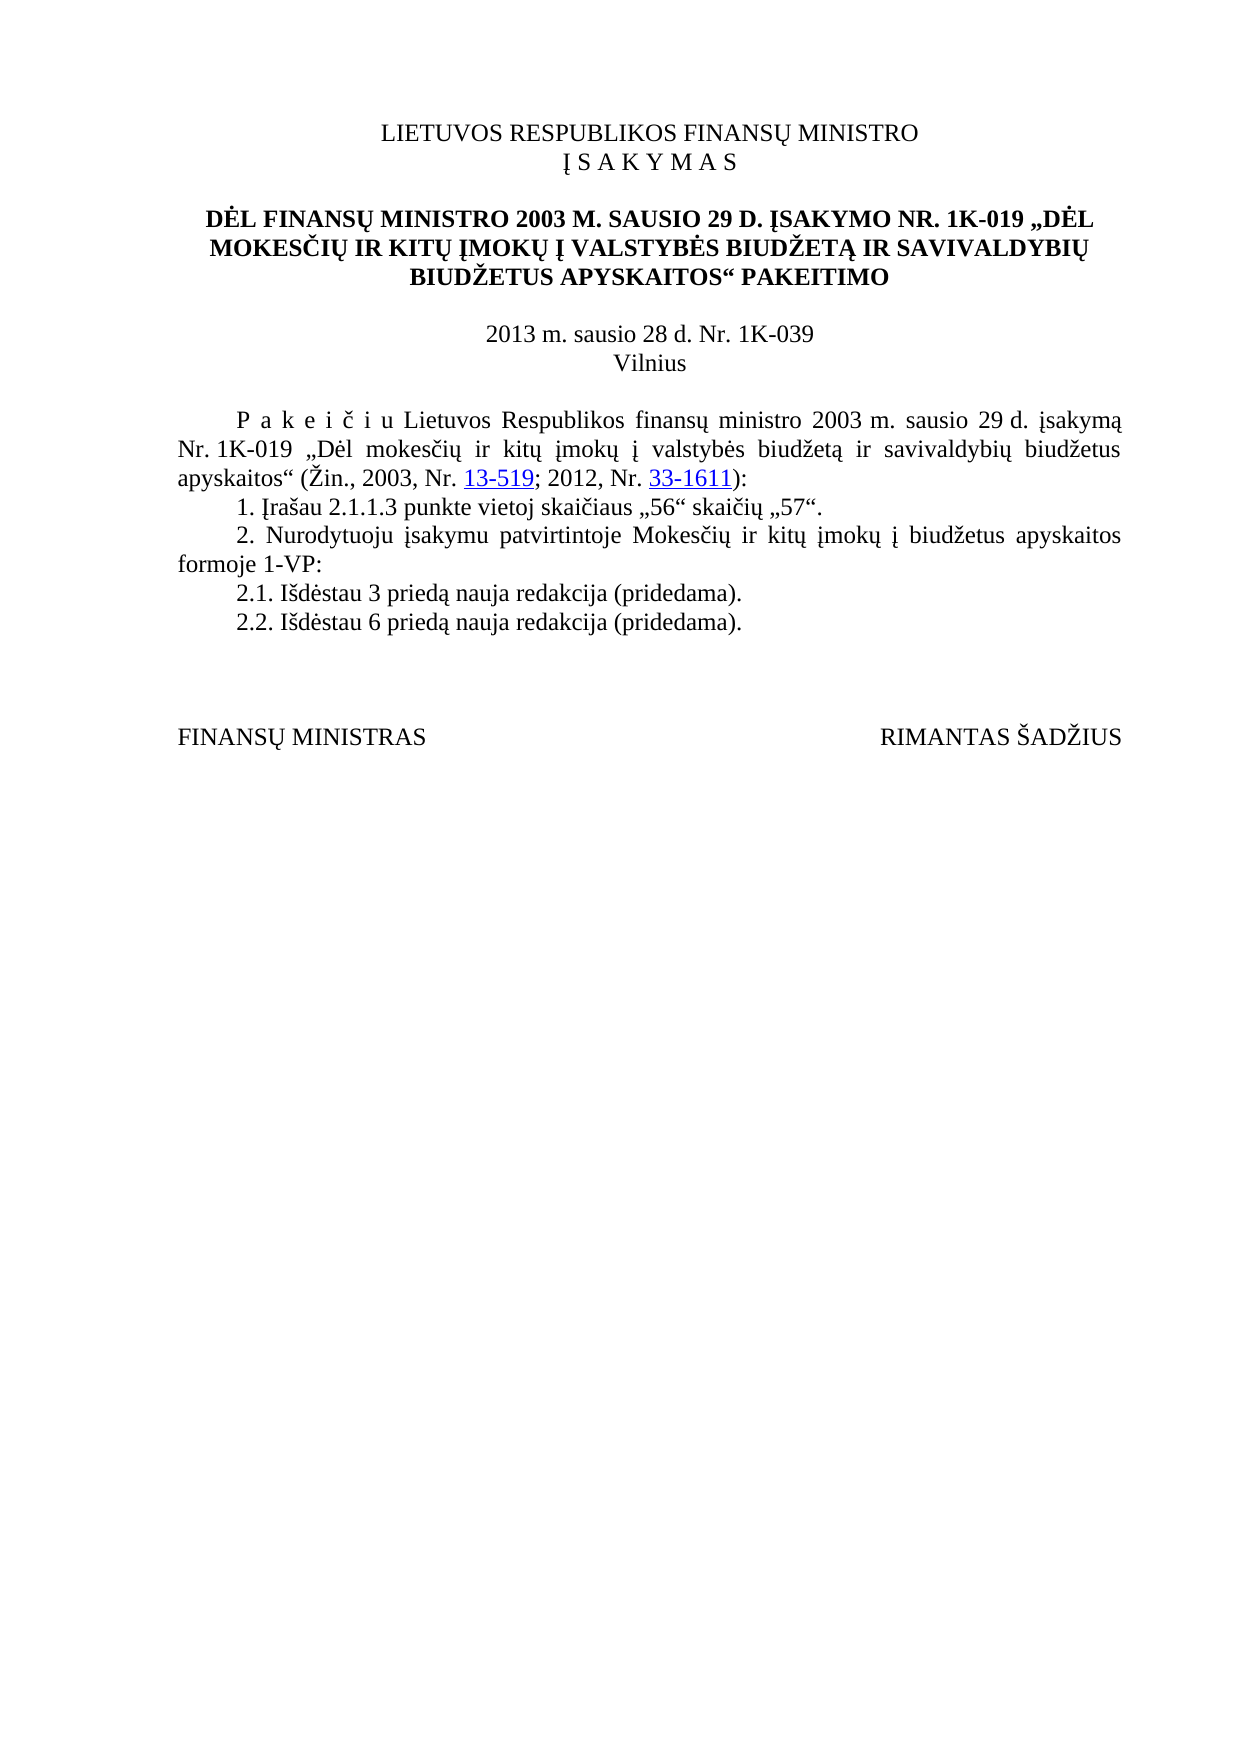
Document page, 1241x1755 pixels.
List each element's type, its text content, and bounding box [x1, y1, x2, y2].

text FINANSŲ MINISTRAS RIMANTAS ŠADŽIUS [177, 722, 1122, 751]
text Į S A K Y M A S [177, 147, 1122, 176]
text 1. Įrašau 2.1.1.3 punkte vietoj skaičiaus „56“ skaičių „57“. [177, 492, 1122, 521]
text 2.1. Išdėstau 3 priedą nauja redakcija (pridedama). [177, 578, 1122, 607]
text DĖL FINANSŲ MINISTRO 2003 M. SAUSIO 29 D. ĮSAKYMO Nr. 1K-019 „DĖL MOKESČIŲ IR KITŲ ĮMOKŲ Į VALSTYBĖS BIUDŽETĄ IR SAVIVALDYBIŲ BIUDŽETUS APYSKAITOS“ PAKEITIMO [177, 204, 1122, 291]
text 2013 m. sausio 28 d. Nr. 1K-039 [177, 319, 1122, 348]
text LIETUVOS RESPUBLIKOS FINANSŲ MINISTRO [177, 118, 1122, 147]
text Vilnius [177, 348, 1122, 377]
text 2.2. Išdėstau 6 priedą nauja redakcija (pridedama). [177, 607, 1122, 636]
text P a k e i č i u Lietuvos Respublikos finansų ministro 2003 m. sausio 29 d. įsakymą Nr. 1K-019 „Dėl mokesčių ir kitų įmokų į valstybės biudžetą ir savivaldybių biudžetus apyskaitos“ (Žin., 2003, Nr. 13-519; 2012, Nr. 33-1611): [177, 406, 1122, 492]
text 2. Nurodytuoju įsakymu patvirtintoje Mokesčių ir kitų įmokų į biudžetus apyskaitos formoje 1-VP: [177, 521, 1122, 578]
